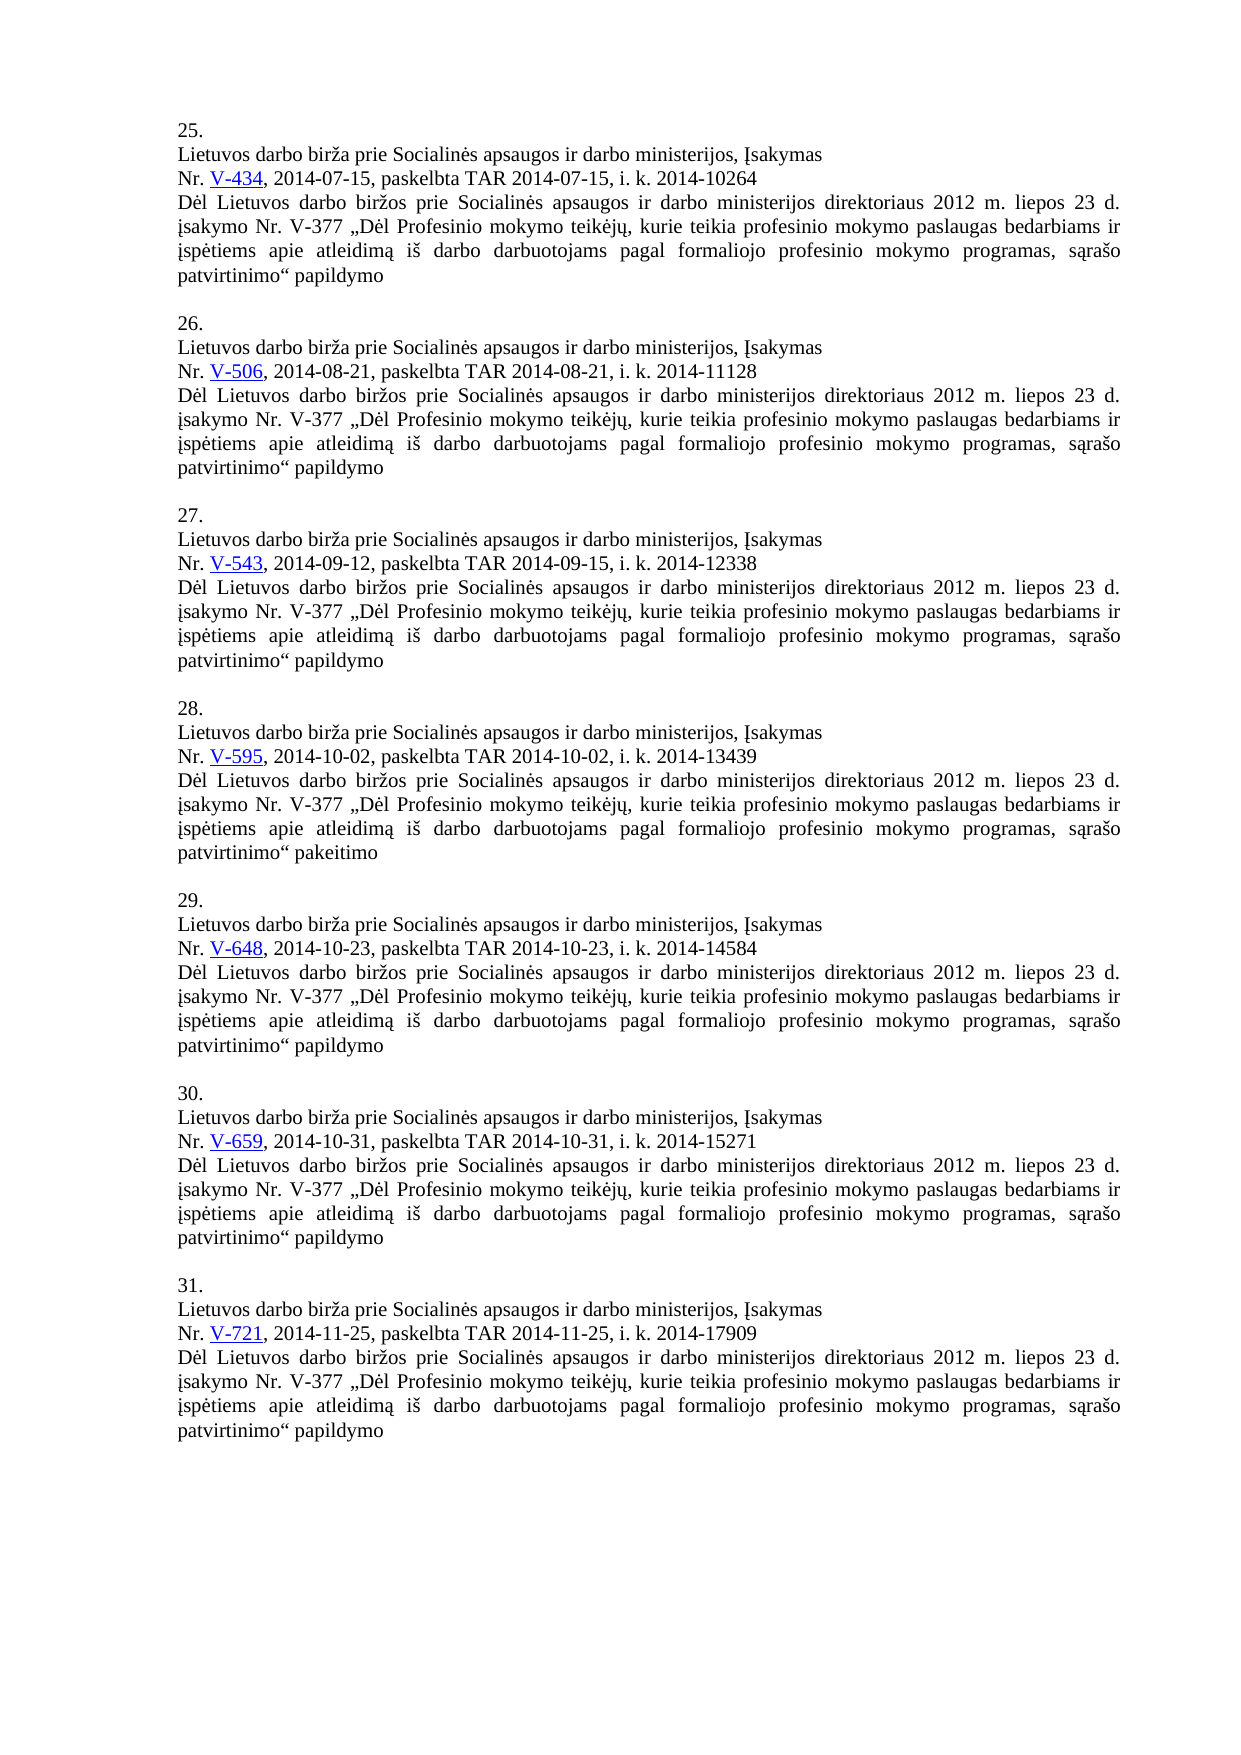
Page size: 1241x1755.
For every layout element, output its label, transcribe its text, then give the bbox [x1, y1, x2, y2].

text Lietuvos darbo birža prie Socialinės apsaugos ir darbo ministerijos, Įsakymas [177, 527, 1122, 551]
text Lietuvos darbo birža prie Socialinės apsaugos ir darbo ministerijos, Įsakymas [177, 1105, 1122, 1129]
text 29. [177, 888, 1122, 912]
text 26. [177, 311, 1122, 335]
text Dėl Lietuvos darbo biržos prie Socialinės apsaugos ir darbo ministerijos direktoriaus 2012 m. liepos 23 d. įsakymo Nr. V-377 „Dėl Profesinio mokymo teikėjų, kurie teikia profesinio mokymo paslaugas bedarbiams ir įspėtiems apie atleidimą iš darbo darbuotojams pagal formaliojo profesinio mokymo programas, sąrašo patvirtinimo“ papildymo [177, 383, 1122, 479]
text 25. [177, 118, 1122, 142]
text Dėl Lietuvos darbo biržos prie Socialinės apsaugos ir darbo ministerijos direktoriaus 2012 m. liepos 23 d. įsakymo Nr. V-377 „Dėl Profesinio mokymo teikėjų, kurie teikia profesinio mokymo paslaugas bedarbiams ir įspėtiems apie atleidimą iš darbo darbuotojams pagal formaliojo profesinio mokymo programas, sąrašo patvirtinimo“ papildymo [177, 190, 1122, 287]
text Dėl Lietuvos darbo biržos prie Socialinės apsaugos ir darbo ministerijos direktoriaus 2012 m. liepos 23 d. įsakymo Nr. V-377 „Dėl Profesinio mokymo teikėjų, kurie teikia profesinio mokymo paslaugas bedarbiams ir įspėtiems apie atleidimą iš darbo darbuotojams pagal formaliojo profesinio mokymo programas, sąrašo patvirtinimo“ papildymo [177, 960, 1122, 1057]
text Lietuvos darbo birža prie Socialinės apsaugos ir darbo ministerijos, Įsakymas [177, 912, 1122, 936]
text Dėl Lietuvos darbo biržos prie Socialinės apsaugos ir darbo ministerijos direktoriaus 2012 m. liepos 23 d. įsakymo Nr. V-377 „Dėl Profesinio mokymo teikėjų, kurie teikia profesinio mokymo paslaugas bedarbiams ir įspėtiems apie atleidimą iš darbo darbuotojams pagal formaliojo profesinio mokymo programas, sąrašo patvirtinimo“ papildymo [177, 1153, 1122, 1249]
text Nr. V-506, 2014-08-21, paskelbta TAR 2014-08-21, i. k. 2014-11128 [177, 359, 1122, 383]
text Lietuvos darbo birža prie Socialinės apsaugos ir darbo ministerijos, Įsakymas [177, 1297, 1122, 1321]
text Lietuvos darbo birža prie Socialinės apsaugos ir darbo ministerijos, Įsakymas [177, 720, 1122, 744]
text 28. [177, 696, 1122, 720]
text Nr. V-595, 2014-10-02, paskelbta TAR 2014-10-02, i. k. 2014-13439 [177, 744, 1122, 768]
text Lietuvos darbo birža prie Socialinės apsaugos ir darbo ministerijos, Įsakymas [177, 142, 1122, 166]
text 31. [177, 1273, 1122, 1297]
text Nr. V-659, 2014-10-31, paskelbta TAR 2014-10-31, i. k. 2014-15271 [177, 1129, 1122, 1153]
text Nr. V-434, 2014-07-15, paskelbta TAR 2014-07-15, i. k. 2014-10264 [177, 166, 1122, 190]
text Lietuvos darbo birža prie Socialinės apsaugos ir darbo ministerijos, Įsakymas [177, 335, 1122, 359]
text 30. [177, 1081, 1122, 1105]
text Dėl Lietuvos darbo biržos prie Socialinės apsaugos ir darbo ministerijos direktoriaus 2012 m. liepos 23 d. įsakymo Nr. V-377 „Dėl Profesinio mokymo teikėjų, kurie teikia profesinio mokymo paslaugas bedarbiams ir įspėtiems apie atleidimą iš darbo darbuotojams pagal formaliojo profesinio mokymo programas, sąrašo patvirtinimo“ pakeitimo [177, 768, 1122, 864]
text Nr. V-721, 2014-11-25, paskelbta TAR 2014-11-25, i. k. 2014-17909 [177, 1321, 1122, 1345]
text Nr. V-648, 2014-10-23, paskelbta TAR 2014-10-23, i. k. 2014-14584 [177, 936, 1122, 960]
text Dėl Lietuvos darbo biržos prie Socialinės apsaugos ir darbo ministerijos direktoriaus 2012 m. liepos 23 d. įsakymo Nr. V-377 „Dėl Profesinio mokymo teikėjų, kurie teikia profesinio mokymo paslaugas bedarbiams ir įspėtiems apie atleidimą iš darbo darbuotojams pagal formaliojo profesinio mokymo programas, sąrašo patvirtinimo“ papildymo [177, 1345, 1122, 1442]
text Nr. V-543, 2014-09-12, paskelbta TAR 2014-09-15, i. k. 2014-12338 [177, 551, 1122, 575]
text Dėl Lietuvos darbo biržos prie Socialinės apsaugos ir darbo ministerijos direktoriaus 2012 m. liepos 23 d. įsakymo Nr. V-377 „Dėl Profesinio mokymo teikėjų, kurie teikia profesinio mokymo paslaugas bedarbiams ir įspėtiems apie atleidimą iš darbo darbuotojams pagal formaliojo profesinio mokymo programas, sąrašo patvirtinimo“ papildymo [177, 575, 1122, 672]
text 27. [177, 503, 1122, 527]
